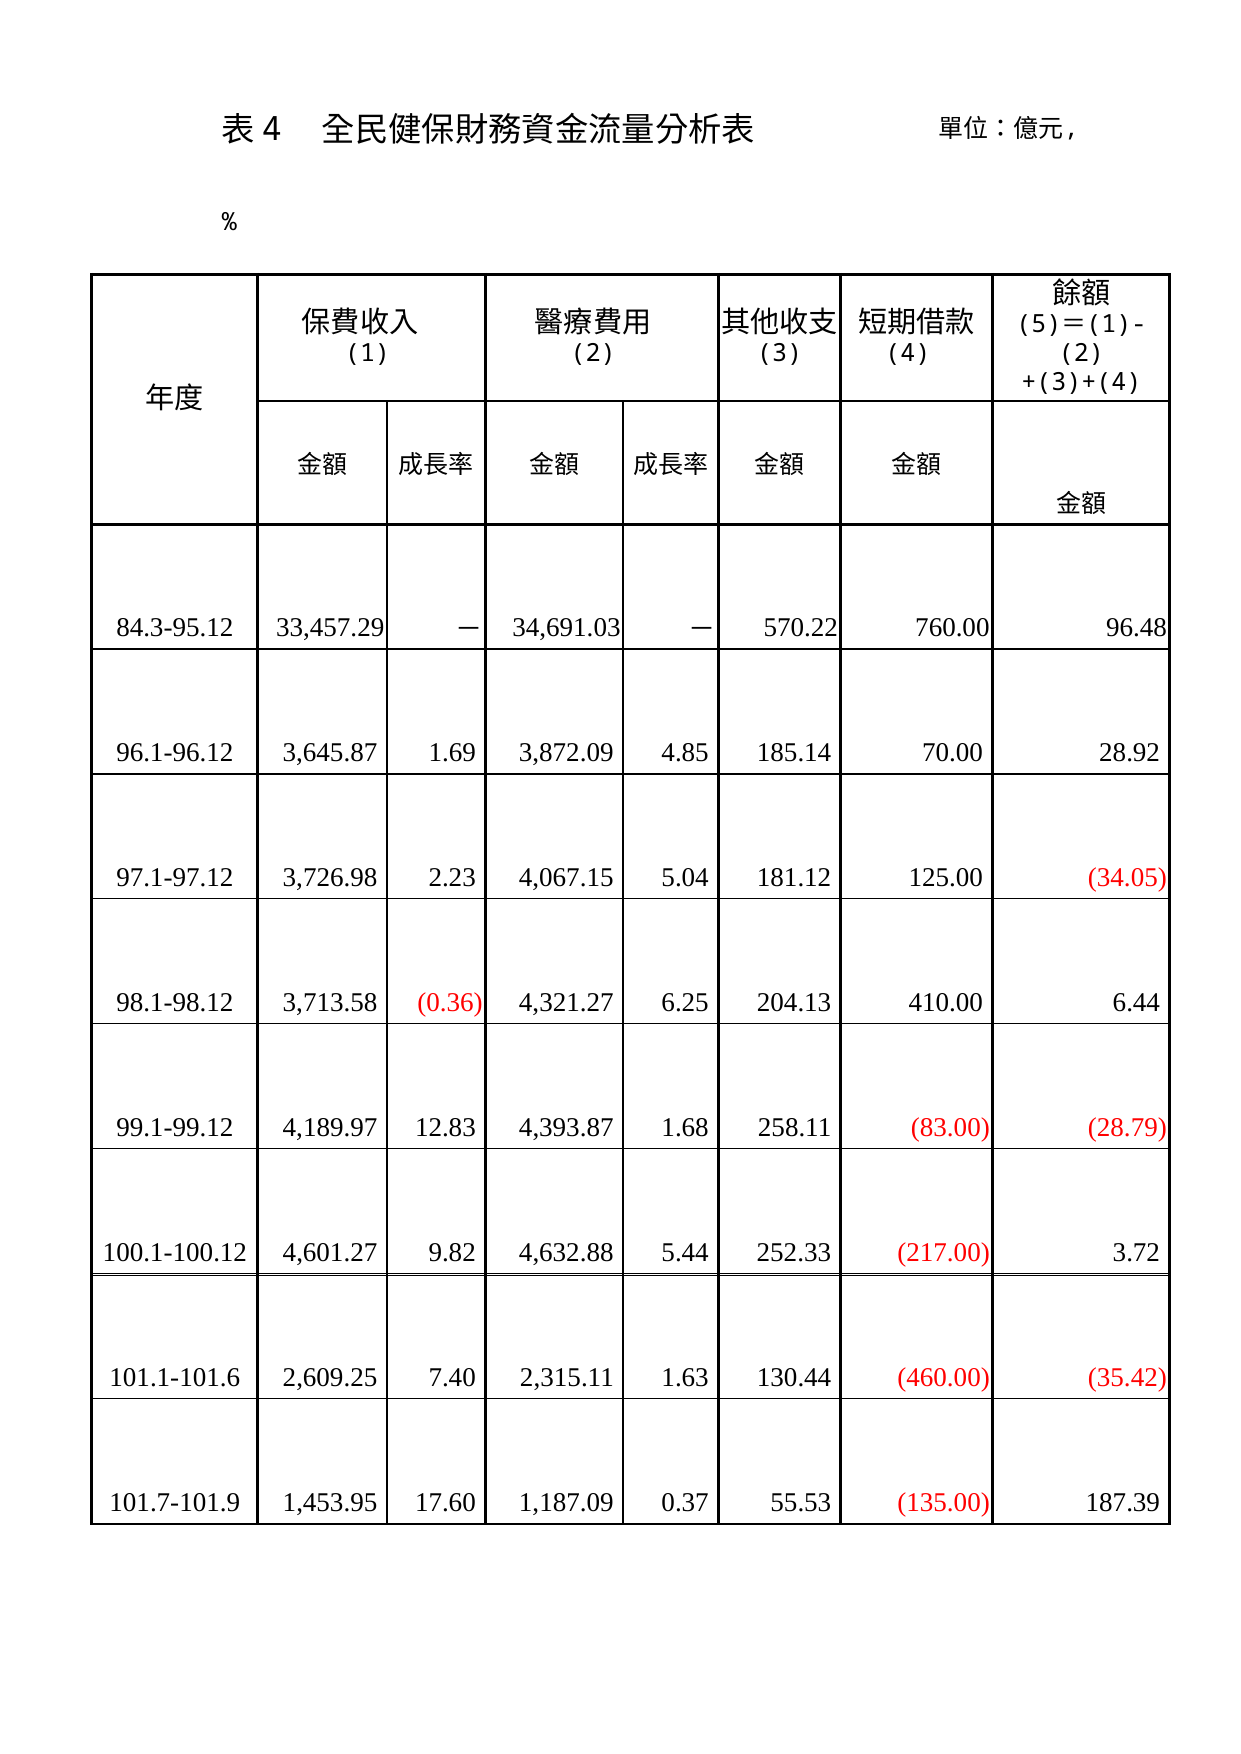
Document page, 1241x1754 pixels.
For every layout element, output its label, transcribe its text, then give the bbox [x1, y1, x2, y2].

table_cell 2.23 [388, 775, 484, 898]
table_cell 1,453.95 [259, 1399, 386, 1523]
table_cell (217.00) [842, 1149, 991, 1273]
table_cell 181.12 [720, 775, 839, 898]
table_cell 98.1-98.12 [93, 899, 256, 1023]
table_cell 6.25 [624, 899, 717, 1023]
table_cell 金額 [994, 402, 1168, 523]
table_cell 4,632.88 [487, 1149, 622, 1273]
table_cell 1.69 [388, 650, 484, 773]
table_cell 204.13 [720, 899, 839, 1023]
table_cell 4,393.87 [487, 1024, 622, 1148]
table_cell (83.00) [842, 1024, 991, 1148]
table_cell 34,691.03 [487, 526, 622, 648]
table_cell 4.85 [624, 650, 717, 773]
table_header 醫療費用 (2) [487, 276, 717, 400]
table_cell 12.83 [388, 1024, 484, 1148]
table_header 年度 [93, 276, 256, 523]
table_header 其他收支 (3) [720, 276, 839, 400]
table_cell 5.44 [624, 1149, 717, 1273]
table_cell 185.14 [720, 650, 839, 773]
table_cell (0.36) [388, 899, 484, 1023]
table_cell 4,067.15 [487, 775, 622, 898]
table_cell 101.7-101.9 [93, 1399, 256, 1523]
table_cell 760.00 [842, 526, 991, 648]
table_cell 97.1-97.12 [93, 775, 256, 898]
table_cell 1,187.09 [487, 1399, 622, 1523]
table_cell － [388, 526, 484, 648]
table_cell － [624, 526, 717, 648]
table_cell (28.79) [994, 1024, 1168, 1148]
table_cell 金額 [842, 402, 991, 523]
table_cell 0.37 [624, 1399, 717, 1523]
table_cell 1.68 [624, 1024, 717, 1148]
table_cell 金額 [259, 402, 386, 523]
table_cell 187.39 [994, 1399, 1168, 1523]
table_cell 70.00 [842, 650, 991, 773]
table_cell 130.44 [720, 1276, 839, 1398]
table_cell 33,457.29 [259, 526, 386, 648]
table_cell (135.00) [842, 1399, 991, 1523]
table_cell 9.82 [388, 1149, 484, 1273]
table_cell 2,315.11 [487, 1276, 622, 1398]
table_cell 成長率 [624, 402, 717, 523]
table_cell (34.05) [994, 775, 1168, 898]
table_cell 258.11 [720, 1024, 839, 1148]
table_cell 3,872.09 [487, 650, 622, 773]
table_cell 100.1-100.12 [93, 1149, 256, 1273]
table_cell 3.72 [994, 1149, 1168, 1273]
text 表4 全民健保財務資金流量分析表 單位：億元,% [222, 85, 1078, 242]
table_cell 125.00 [842, 775, 991, 898]
table_cell 3,645.87 [259, 650, 386, 773]
table_cell 96.48 [994, 526, 1168, 648]
table_header 短期借款 (4) [842, 276, 991, 400]
table_cell 成長率 [388, 402, 484, 523]
table_cell 1.63 [624, 1276, 717, 1398]
table_cell 84.3-95.12 [93, 526, 256, 648]
table_cell 99.1-99.12 [93, 1024, 256, 1148]
table_cell 101.1-101.6 [93, 1276, 256, 1398]
table_cell 4,189.97 [259, 1024, 386, 1148]
table_cell (35.42) [994, 1276, 1168, 1398]
table_cell 96.1-96.12 [93, 650, 256, 773]
table_cell 金額 [720, 402, 839, 523]
table_cell 3,726.98 [259, 775, 386, 898]
table_cell 28.92 [994, 650, 1168, 773]
table_cell 4,601.27 [259, 1149, 386, 1273]
table_header 餘額 (5)＝(1)-(2) +(3)+(4) [994, 276, 1168, 400]
table_cell 金額 [487, 402, 622, 523]
table_cell (460.00) [842, 1276, 991, 1398]
table_cell 570.22 [720, 526, 839, 648]
table_cell 6.44 [994, 899, 1168, 1023]
table_cell 3,713.58 [259, 899, 386, 1023]
table_cell 252.33 [720, 1149, 839, 1273]
table_cell 2,609.25 [259, 1276, 386, 1398]
table_cell 4,321.27 [487, 899, 622, 1023]
table_cell 55.53 [720, 1399, 839, 1523]
table_cell 17.60 [388, 1399, 484, 1523]
table_cell 410.00 [842, 899, 991, 1023]
table_cell 7.40 [388, 1276, 484, 1398]
table_cell 5.04 [624, 775, 717, 898]
table_header 保費收入 (1) [259, 276, 484, 400]
